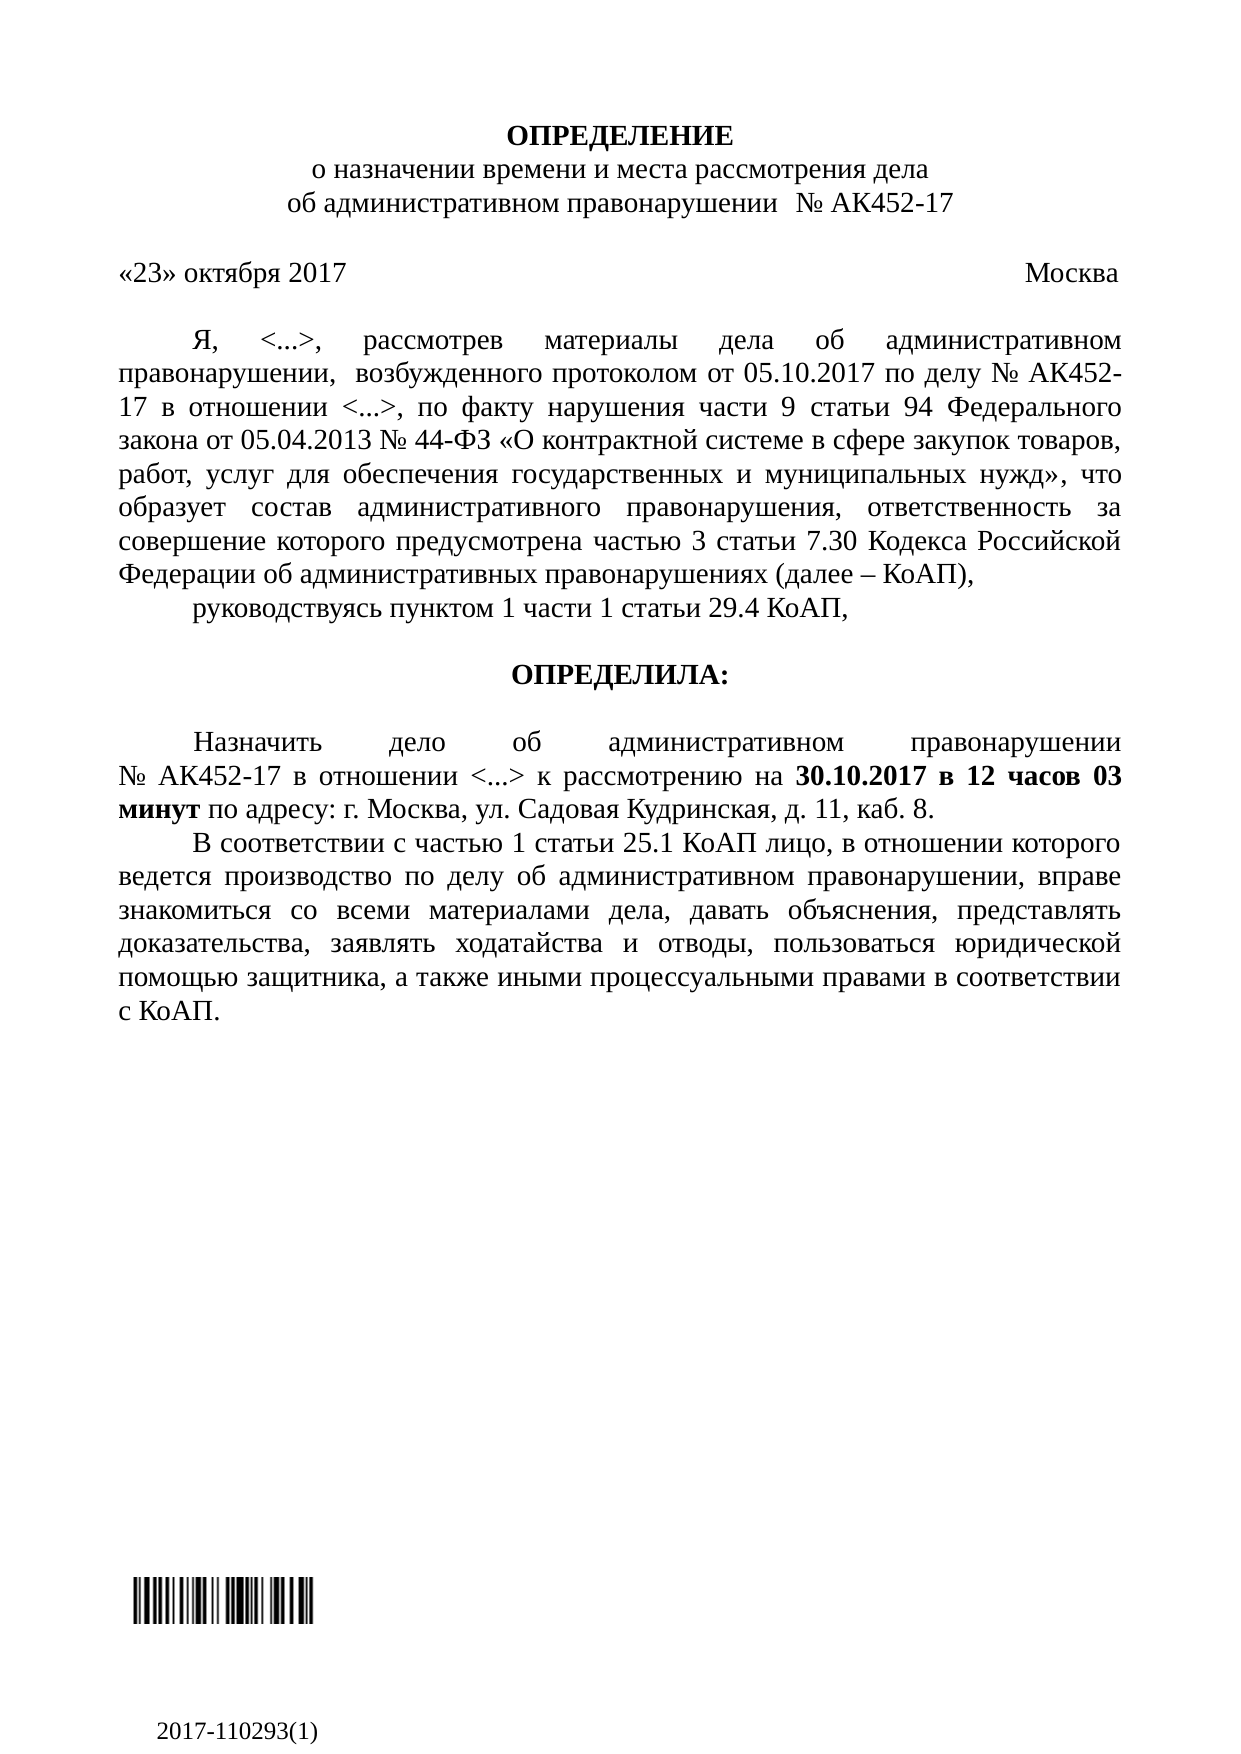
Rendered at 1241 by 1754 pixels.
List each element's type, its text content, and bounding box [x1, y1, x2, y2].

text о назначении времени и места рассмотрения дела [118, 152, 1122, 185]
subtitle ОПРЕДЕЛЕНИЕ [118, 118, 1122, 152]
text «23» октября 2017 Москва [118, 255, 1122, 288]
picture [118, 1577, 331, 1624]
text Я, <...>, рассмотрев материалы дела об административном правонарушении, возбужденного протоколом от 05.10.2017 по делу № АК452-17 в отношении <...>, по факту нарушения части 9 статьи 94 Федерального закона от 05.04.2013 № 44-ФЗ «О контрактной системе в сфере закупок товаров, работ, услуг для обеспечения государственных и муниципальных нужд», что образует состав административного правонарушения, ответственность за совершение которого предусмотрена частью 3 статьи 7.30 Кодекса Российской Федерации об административных правонарушениях (далее – КоАП), [118, 322, 1122, 590]
text В соответствии с частью 1 статьи 25.1 КоАП лицо, в отношении которого ведется производство по делу об административном правонарушении, вправе знакомиться со всеми материалами дела, давать объяснения, представлять доказательства, заявлять ходатайства и отводы, пользоваться юридической помощью защитника, а также иными процессуальными правами в соответствии с КоАП. [118, 825, 1122, 1026]
text ОПРЕДЕЛИЛА: [118, 657, 1122, 691]
text руководствуясь пунктом 1 части 1 статьи 29.4 КоАП, [118, 590, 1122, 624]
text об административном правонарушении № АК452-17 [118, 185, 1122, 221]
text Назначить дело об административном правонарушении № АК452-17 в отношении <...> к рассмотрению на 30.10.2017 в 12 часов 03 минут по адресу: г. Москва, ул. Садовая Кудринская, д. 11, каб. 8. [118, 724, 1122, 825]
